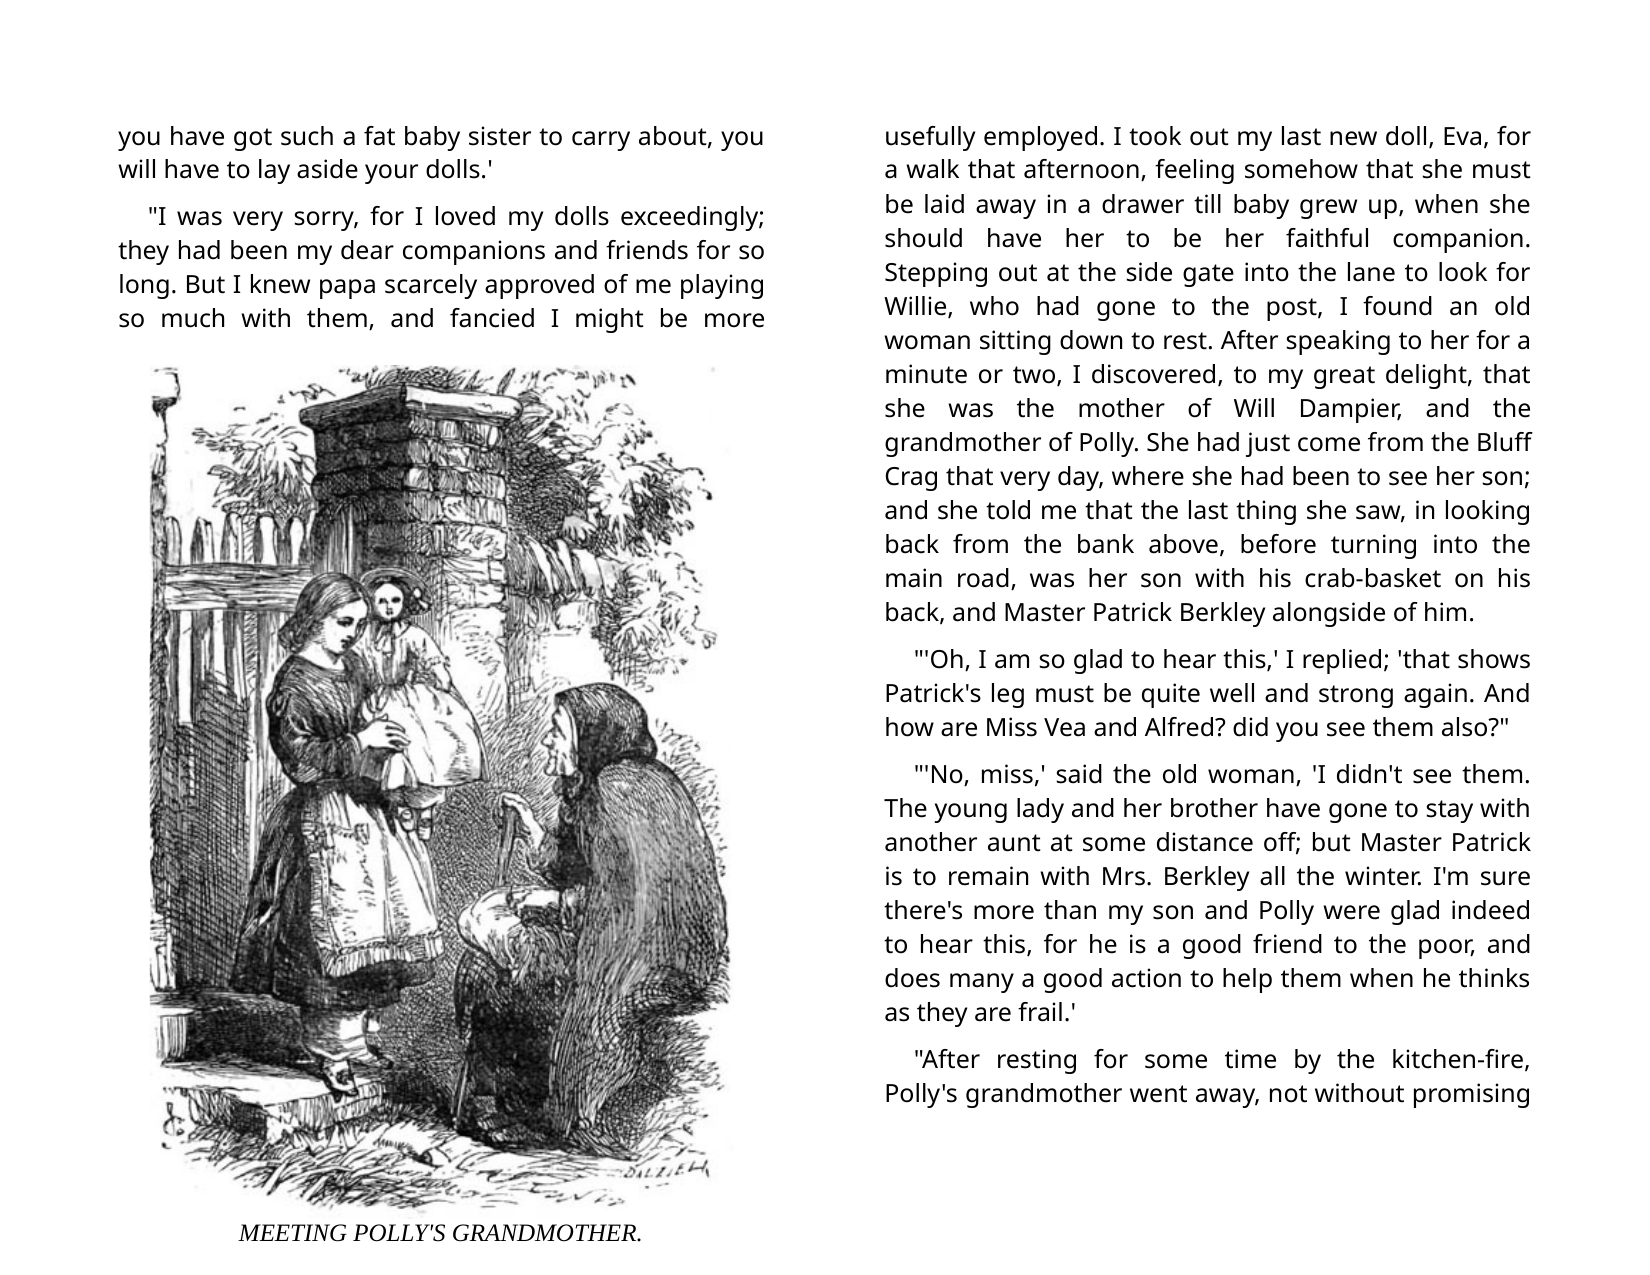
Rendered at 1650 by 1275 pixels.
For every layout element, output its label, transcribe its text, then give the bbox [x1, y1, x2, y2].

text MEETING POLLY'S GRANDMOTHER. [149, 1219, 735, 1247]
text "'No, miss,' said the old woman, 'I didn't see them. The young lady and her brother have gone to stay with another aunt at some distance off; but Master Patrick is to remain with Mrs. Berkley all the winter. I'm sure there's more than my son and Polly were glad indeed to hear this, for he is a good friend to the poor, and does many a good action to help them when he thinks as they are frail.' [884, 756, 1532, 1029]
text "'Oh, I am so glad to hear this,' I replied; 'that shows Patrick's leg must be quite well and strong again. And how are Miss Vea and Alfred? did you see them also?" [884, 642, 1532, 744]
text "After resting for some time by the kitchen-fire, Polly's grandmother went away, not without promising [884, 1041, 1532, 1109]
text [149, 1247, 735, 1275]
text usefully employed. I took out my last new doll, Eva, for a walk that afternoon, feeling somehow that she must be laid away in a drawer till baby grew up, when she should have her to be her faithful companion. Stepping out at the side gate into the lane to look for Willie, who had gone to the post, I found an old woman sitting down to rest. After speaking to her for a minute or two, I discovered, to my great delight, that she was the mother of Will Dampier, and the grandmother of Polly. She had just come from the Bluff Crag that very day, where she had been to see her son; and she told me that the last thing she saw, in looking back from the bank above, before turning into the main road, was her son with his crab-basket on his back, and Master Patrick Berkley alongside of him. [884, 118, 1532, 629]
picture [149, 365, 735, 1219]
text you have got such a fat baby sister to carry about, you will have to lay aside your dolls.' [118, 118, 766, 186]
text "I was very sorry, for I loved my dolls exceedingly; they had been my dear companions and friends for so long. But I knew papa scarcely approved of me playing so much with them, and fancied I might be more [118, 199, 766, 335]
